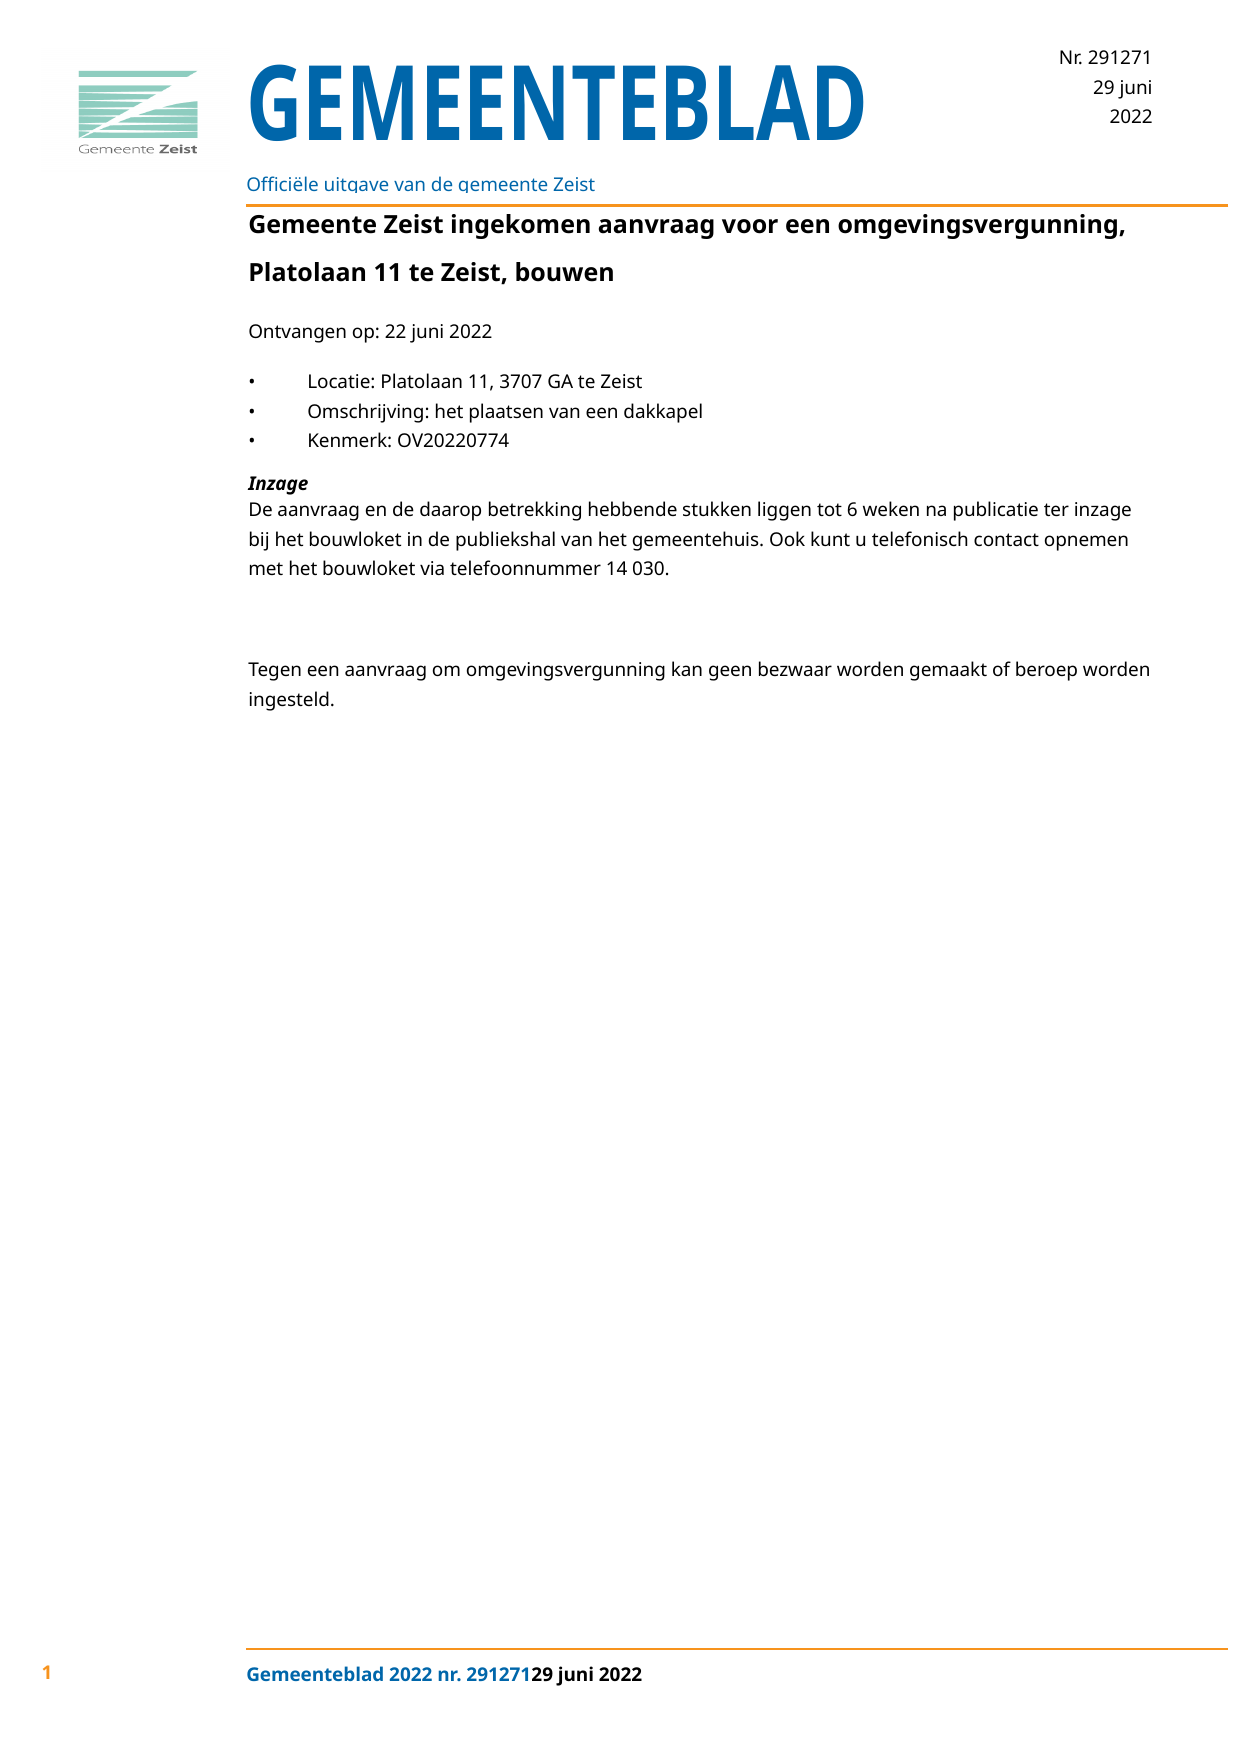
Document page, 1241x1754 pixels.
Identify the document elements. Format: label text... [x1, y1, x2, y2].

text De aanvraag en de daarop betrekking hebbende stukken liggen tot 6 weken na publicatie ter inzage bij het bouwloket in de publiekshal van het gemeentehuis. Ook kunt u telefonisch contact opnemen met het bouwloket via telefoonnummer 14 030. [248, 496, 1152, 581]
picture [41, 47, 231, 172]
text Tegen een aanvraag om omgevingsvergunning kan geen bezwaar worden gemaakt of beroep worden ingesteld. [248, 656, 1152, 712]
text Ontvangen op: 22 juni 2022 [248, 318, 1152, 344]
list Kenmerk: OV20220774 [248, 427, 1152, 453]
text Gemeente Zeist ingekomen aanvraag voor een omgevingsvergunning, Platolaan 11 te Zeist, bouwen [248, 207, 1152, 288]
list Locatie: Platolaan 11, 3707 GA te Zeist [248, 368, 1152, 394]
text Inzage [248, 471, 1152, 496]
list Omschrijving: het plaatsen van een dakkapel [248, 398, 1152, 424]
